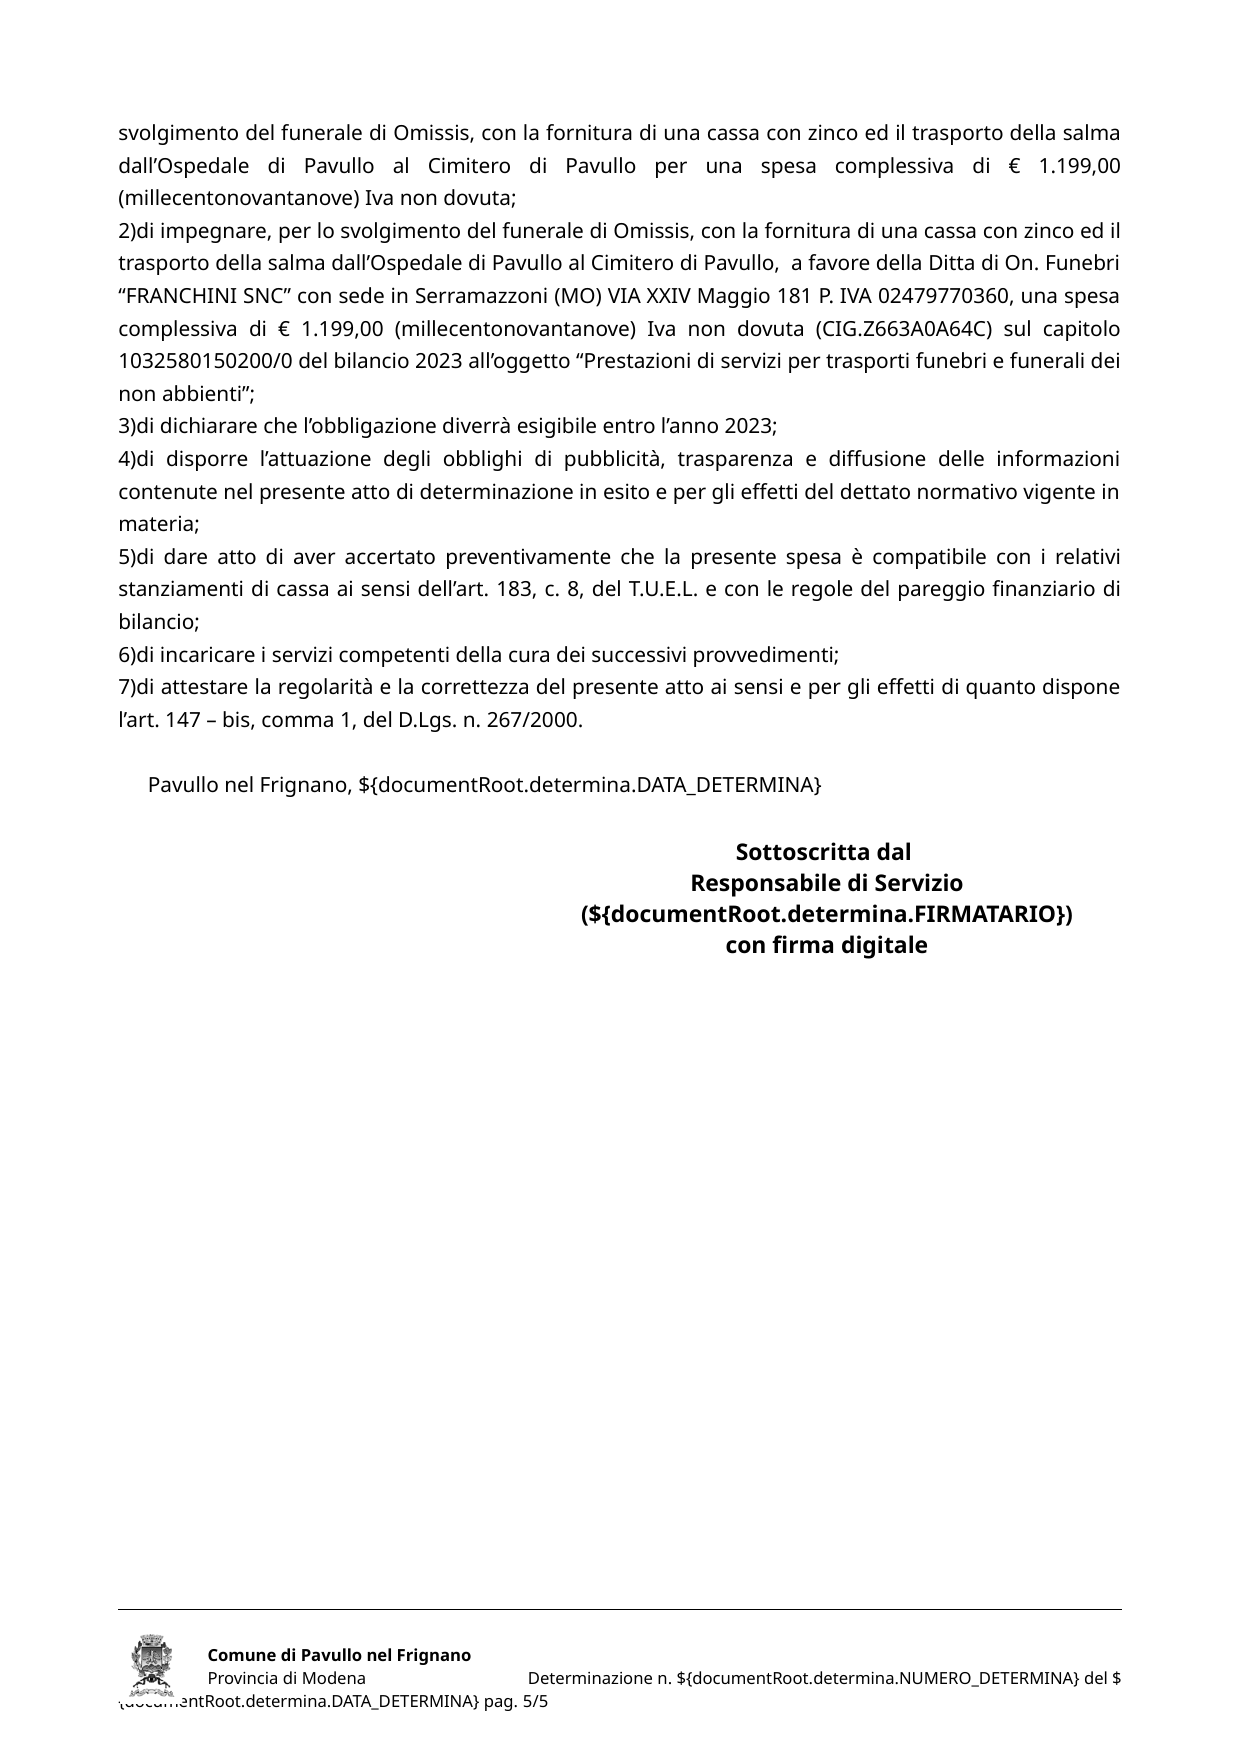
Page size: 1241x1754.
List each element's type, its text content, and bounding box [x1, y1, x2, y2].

text con firma digitale [532, 929, 1122, 960]
text 4)di disporre l’attuazione degli obblighi di pubblicità, trasparenza e diffusione delle informazioni contenute nel presente atto di determinazione in esito e per gli effetti del dettato normativo vigente in materia; [118, 444, 1122, 538]
text Responsabile di Servizio [532, 867, 1122, 898]
text 7)di attestare la regolarità e la correttezza del presente atto ai sensi e per gli effetti di quanto dispone l’art. 147 – bis, comma 1, del D.Lgs. n. 267/2000. [118, 672, 1122, 733]
picture [120, 1631, 183, 1704]
text svolgimento del funerale di Omissis, con la fornitura di una cassa con zinco ed il trasporto della salma dall’Ospedale di Pavullo al Cimitero di Pavullo per una spesa complessiva di € 1.199,00 (millecentonovantanove) Iva non dovuta; [118, 118, 1122, 212]
text 3)di dichiarare che l’obbligazione diverrà esigibile entro l’anno 2023; [118, 412, 1122, 440]
text 6)di incaricare i servizi competenti della cura dei successivi provvedimenti; [118, 640, 1122, 668]
text Pavullo nel Frignano, ${documentRoot.determina.DATA_DETERMINA} [118, 770, 1122, 799]
text 2)di impegnare, per lo svolgimento del funerale di Omissis, con la fornitura di una cassa con zinco ed il trasporto della salma dall’Ospedale di Pavullo al Cimitero di Pavullo, a favore della Ditta di On. Funebri “FRANCHINI SNC” con sede in Serramazzoni (MO) VIA XXIV Maggio 181 P. IVA 02479770360, una spesa complessiva di € 1.199,00 (millecentonovantanove) Iva non dovuta (CIG.Z663A0A64C) sul capitolo 1032580150200/0 del bilancio 2023 all’oggetto “Prestazioni di servizi per trasporti funebri e funerali dei non abbienti”; [118, 216, 1122, 407]
text (${documentRoot.determina.FIRMATARIO}) [532, 898, 1122, 929]
text 5)di dare atto di aver accertato preventivamente che la presente spesa è compatibile con i relativi stanziamenti di cassa ai sensi dell’art. 183, c. 8, del T.U.E.L. e con le regole del pareggio finanziario di bilancio; [118, 542, 1122, 636]
text Sottoscritta dal [532, 835, 1122, 867]
